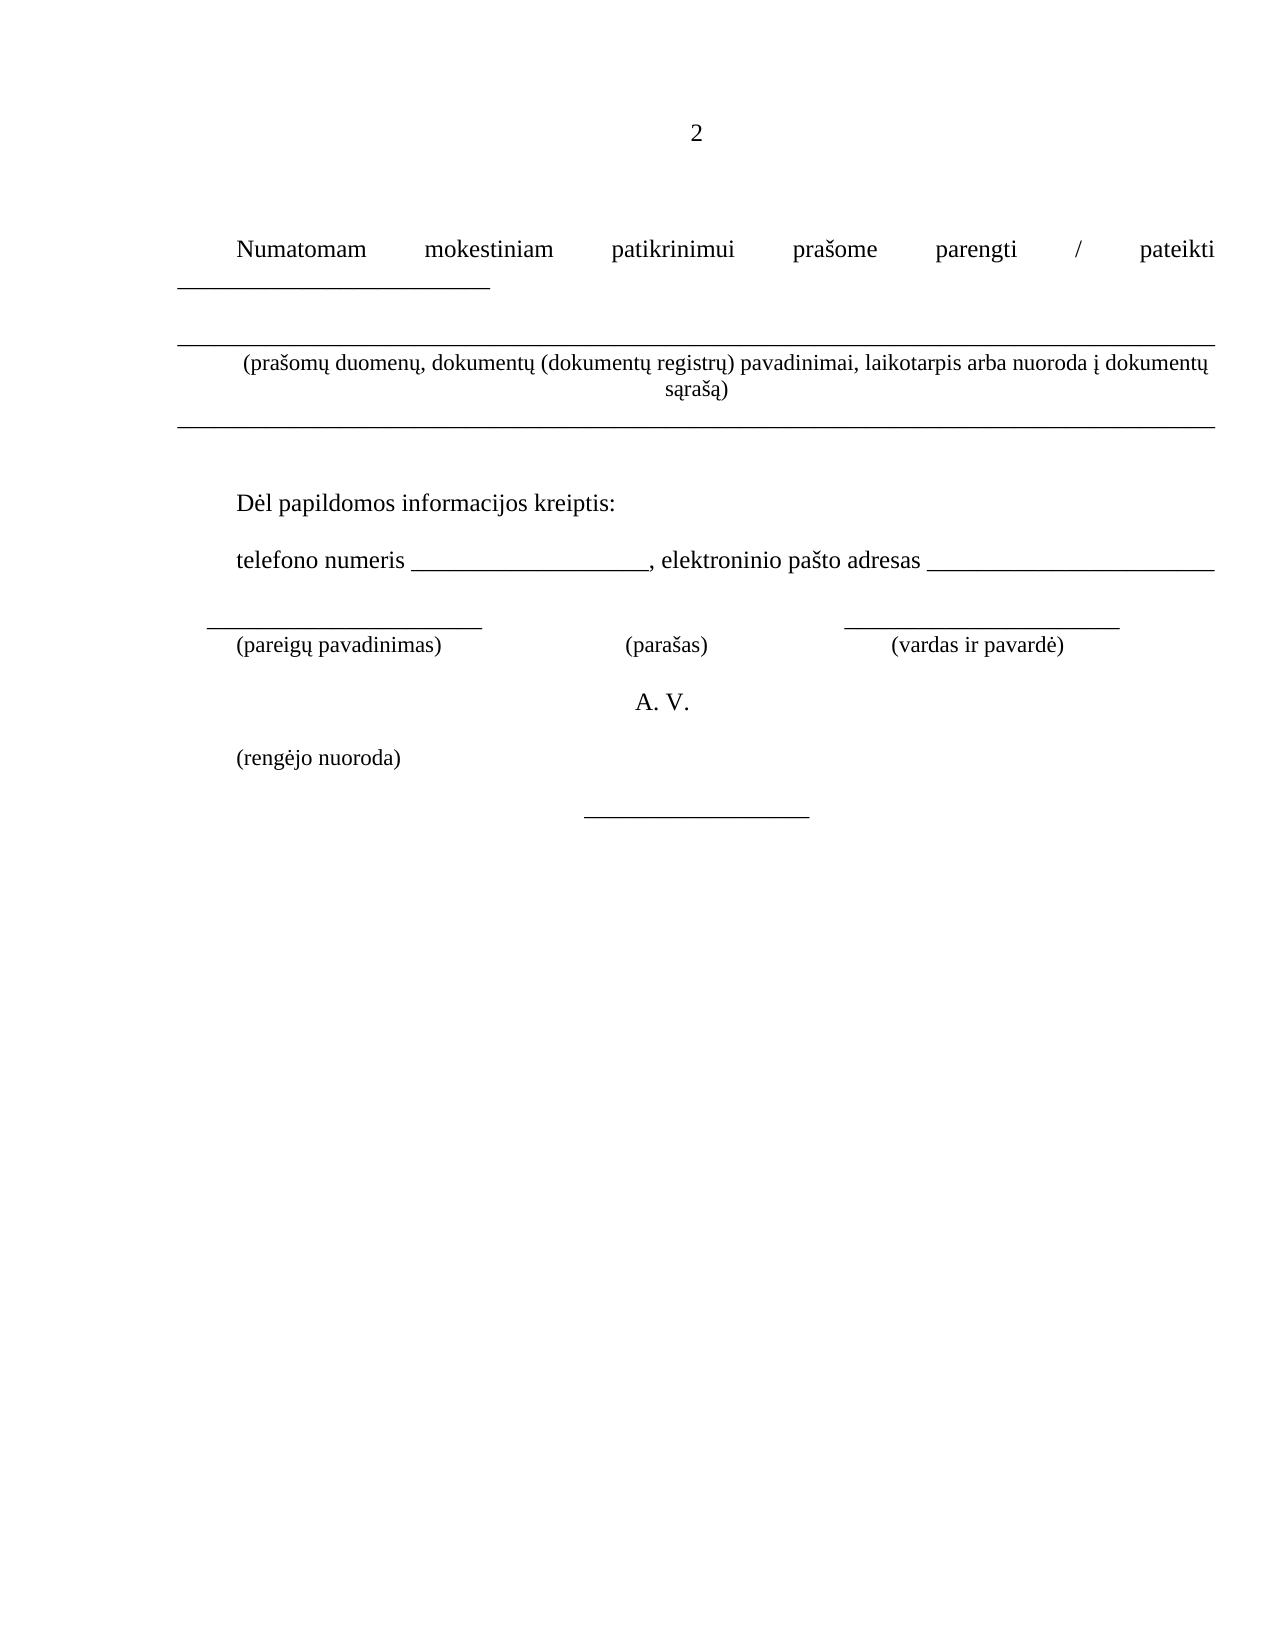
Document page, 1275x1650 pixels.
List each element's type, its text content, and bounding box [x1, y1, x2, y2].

text ______________________ ______________________ [177, 603, 1216, 632]
text telefono numeris ___________________, elektroninio pašto adresas _______________________ [177, 545, 1216, 574]
text ___________________________________________________________________________________ [177, 402, 1216, 430]
text __________________ [177, 792, 1216, 821]
text Dėl papildomos informacijos kreiptis: [177, 488, 1216, 517]
text (pareigų pavadinimas) (parašas) (vardas ir pavardė) [177, 632, 1216, 658]
text Numatomam mokestiniam patikrinimui prašome parengti / pateikti _________________________ [177, 234, 1216, 291]
text ___________________________________________________________________________________ [177, 320, 1216, 349]
text (rengėjo nuoroda) [177, 744, 1216, 771]
text A. V. [540, 687, 1216, 715]
text (prašomų duomenų, dokumentų (dokumentų registrų) pavadinimai, laikotarpis arba nuoroda į dokumentų sąrašą) [177, 349, 1216, 402]
